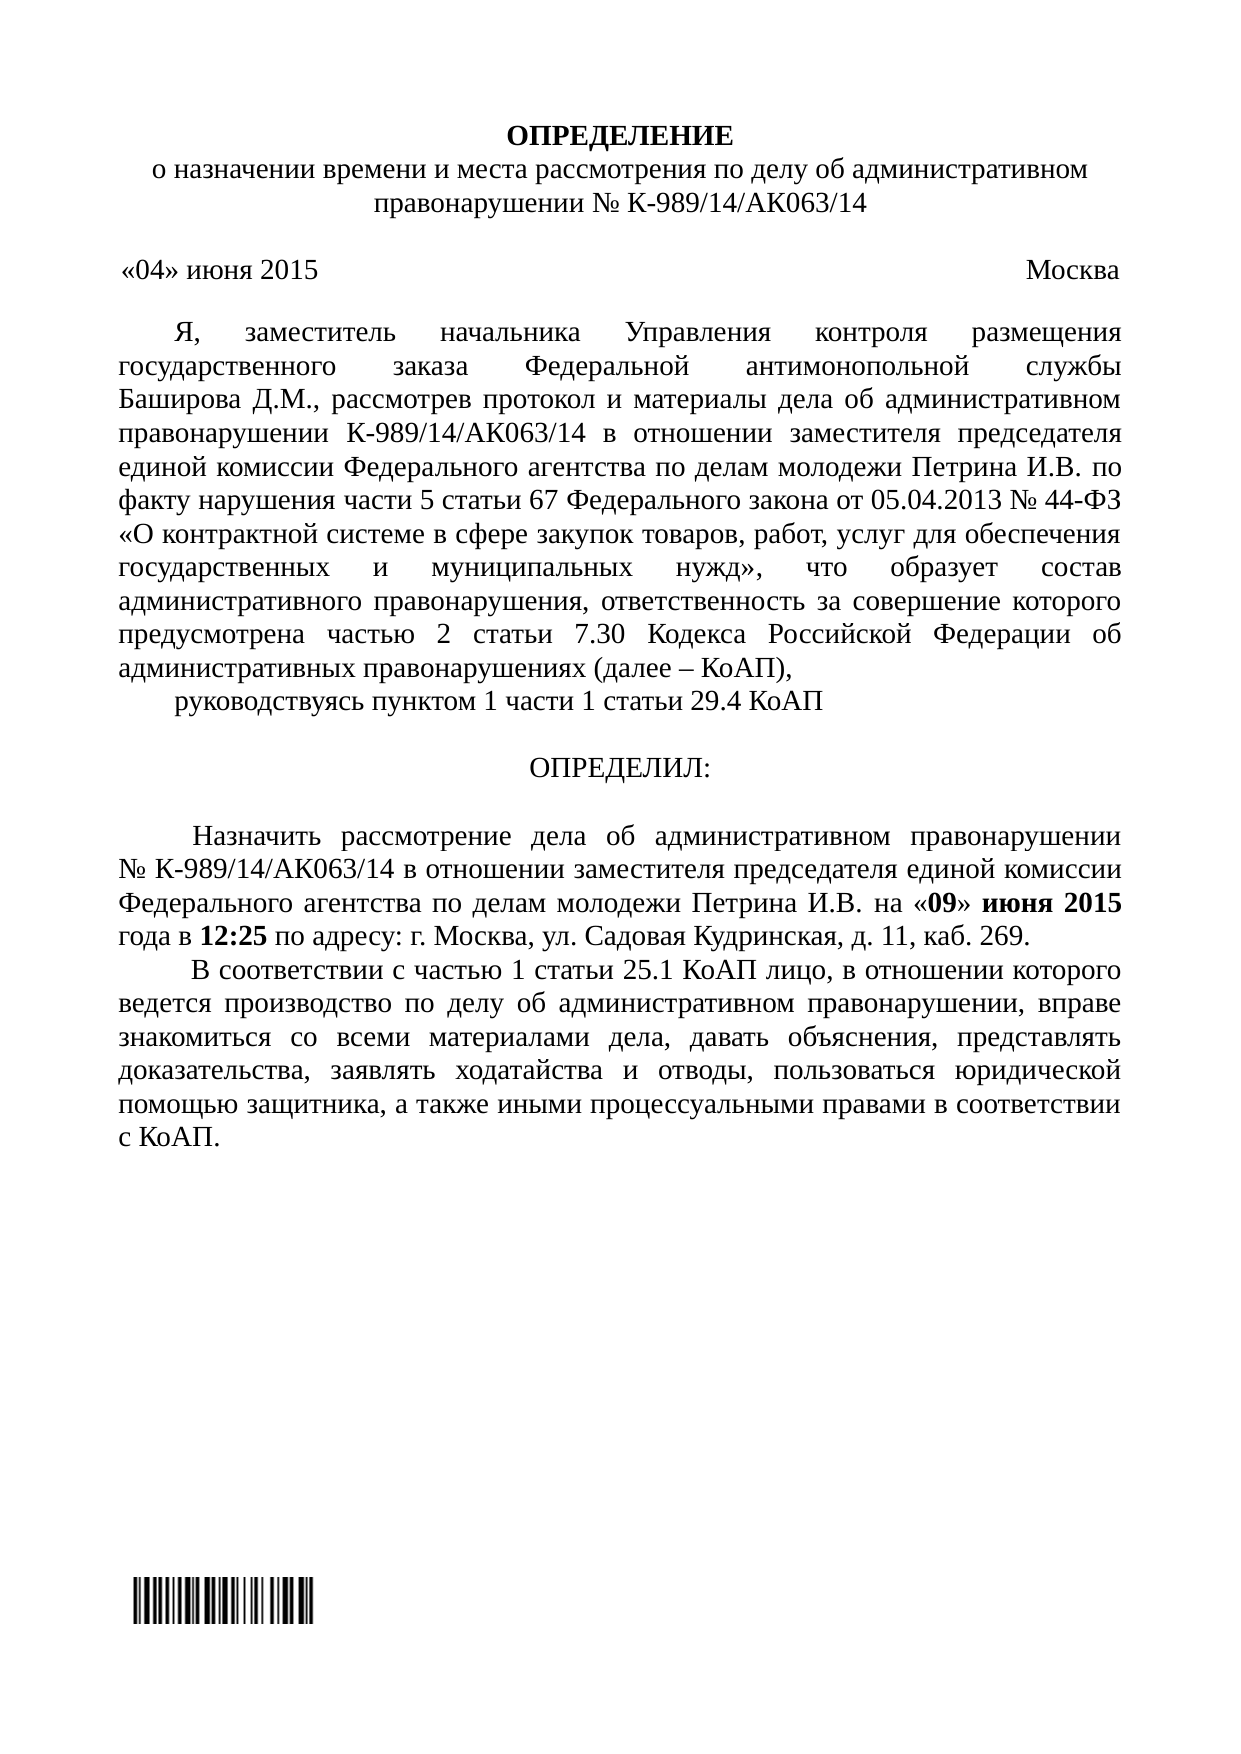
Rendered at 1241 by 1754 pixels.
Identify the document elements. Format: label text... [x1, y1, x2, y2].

text о назначении времени и места рассмотрения по делу об административном правонарушении № К-989/14/АК063/14 [118, 152, 1122, 219]
text Я, заместитель начальника Управления контроля размещения государственного заказа Федеральной антимонопольной службы Баширова Д.М., рассмотрев протокол и материалы дела об административном правонарушении К-989/14/АК063/14 в отношении заместителя председателя единой комиссии Федерального агентства по делам молодежи Петрина И.В. по факту нарушения части 5 статьи 67 Федерального закона от 05.04.2013 № 44-ФЗ «О контрактной системе в сфере закупок товаров, работ, услуг для обеспечения государственных и муниципальных нужд», что образует состав административного правонарушения, ответственность за совершение которого предусмотрена частью 2 статьи 7.30 Кодекса Российской Федерации об административных правонарушениях (далее – КоАП), [118, 314, 1122, 683]
text Назначить рассмотрение дела об административном правонарушении № К-989/14/АК063/14 в отношении заместителя председателя единой комиссии Федерального агентства по делам молодежи Петрина И.В. на «09» июня 2015 года в 12:25 по адресу: г. Москва, ул. Садовая Кудринская, д. 11, каб. 269. [118, 818, 1122, 952]
text ОПРЕДЕЛЕНИЕ [118, 118, 1122, 152]
text ОПРЕДЕЛИЛ: [118, 751, 1122, 784]
text «04» июня 2015 Москва [118, 252, 1122, 286]
text В соответствии с частью 1 статьи 25.1 КоАП лицо, в отношении которого ведется производство по делу об административном правонарушении, вправе знакомиться со всеми материалами дела, давать объяснения, представлять доказательства, заявлять ходатайства и отводы, пользоваться юридической помощью защитника, а также иными процессуальными правами в соответствии с КоАП. [118, 952, 1122, 1153]
picture [118, 1577, 331, 1624]
text руководствуясь пунктом 1 части 1 статьи 29.4 КоАП [118, 683, 1122, 717]
